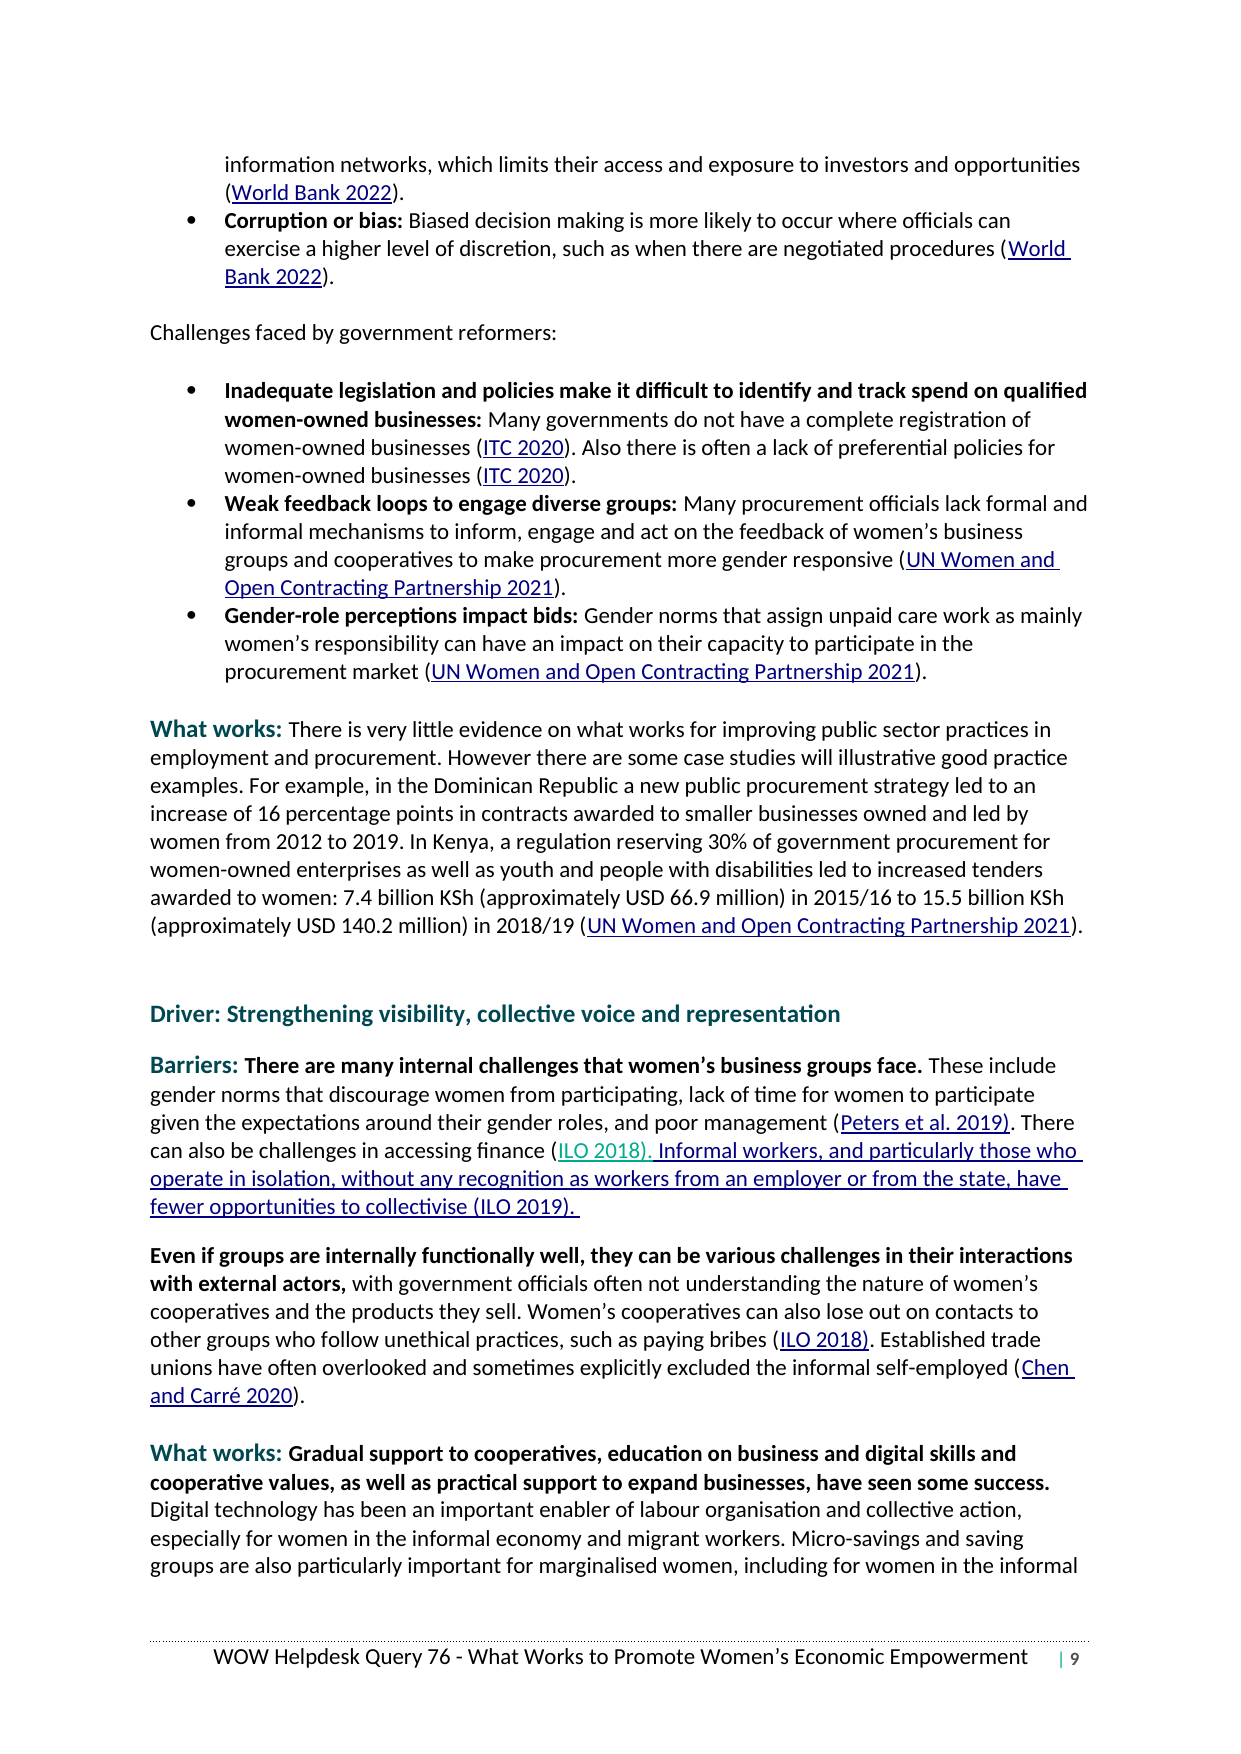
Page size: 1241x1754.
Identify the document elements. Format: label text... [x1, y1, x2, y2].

list Gender-role perceptions impact bids: Gender norms that assign unpaid care work as mainly women’s responsibility can have an impact on their capacity to participate in the procurement market (UN Women and Open Contracting Partnership 2021). [187, 601, 1090, 685]
list Weak feedback loops to engage diverse groups: Many procurement officials lack formal and informal mechanisms to inform, engage and act on the feedback of women’s business groups and cooperatives to make procurement more gender responsive (UN Women and Open Contracting Partnership 2021). [187, 489, 1090, 601]
text What works: Gradual support to cooperatives, education on business and digital skills and cooperative values, as well as practical support to expand businesses, have seen some success. Digital technology has been an important enabler of labour organisation and collective action, especially for women in the informal economy and migrant workers. Micro-savings and saving groups are also particularly important for marginalised women, including for women in the informal [150, 1437, 1090, 1580]
list Corruption or bias: Biased decision making is more likely to occur where officials can exercise a higher level of discretion, such as when there are negotiated procedures (World Bank 2022). [187, 206, 1090, 290]
text What works: There is very little evidence on what works for improving public sector practices in employment and procurement. However there are some case studies will illustrative good practice examples. For example, in the Dominican Republic a new public procurement strategy led to an increase of 16 percentage points in contracts awarded to smaller businesses owned and led by women from 2012 to 2019. In Kenya, a regulation reserving 30% of government procurement for women-owned enterprises as well as youth and people with disabilities led to increased tenders awarded to women: 7.4 billion KSh (approximately USD 66.9 million) in 2015/16 to 15.5 billion KSh (approximately USD 140.2 million) in 2018/19 (UN Women and Open Contracting Partnership 2021). [150, 713, 1090, 939]
text Challenges faced by government reformers: [150, 318, 1090, 346]
text Even if groups are internally functionally well, they can be various challenges in their interactions with external actors, with government officials often not understanding the nature of women’s cooperatives and the products they sell. Women’s cooperatives can also lose out on contacts to other groups who follow unethical practices, such as paying bribes (ILO 2018). Established trade unions have often overlooked and sometimes explicitly excluded the informal self-employed (Chen and Carré 2020). [150, 1241, 1090, 1409]
text Barriers: There are many internal challenges that women’s business groups face. These include gender norms that discourage women from participating, lack of time for women to participate given the expectations around their gender roles, and poor management (Peters et al. 2019). There can also be challenges in accessing finance (ILO 2018). Informal workers, and particularly those who operate in isolation, without any recognition as workers from an employer or from the state, have fewer opportunities to collectivise (ILO 2019). [150, 1049, 1090, 1220]
list Inadequate legislation and policies make it difficult to identify and track spend on qualified women-owned businesses: Many governments do not have a complete registration of women-owned businesses (ITC 2020). Also there is often a lack of preferential policies for women-owned businesses (ITC 2020). [187, 377, 1090, 489]
list information networks, which limits their access and exposure to investors and opportunities (World Bank 2022). [187, 150, 1090, 206]
text Driver: Strengthening visibility, collective voice and representation [150, 998, 1090, 1029]
